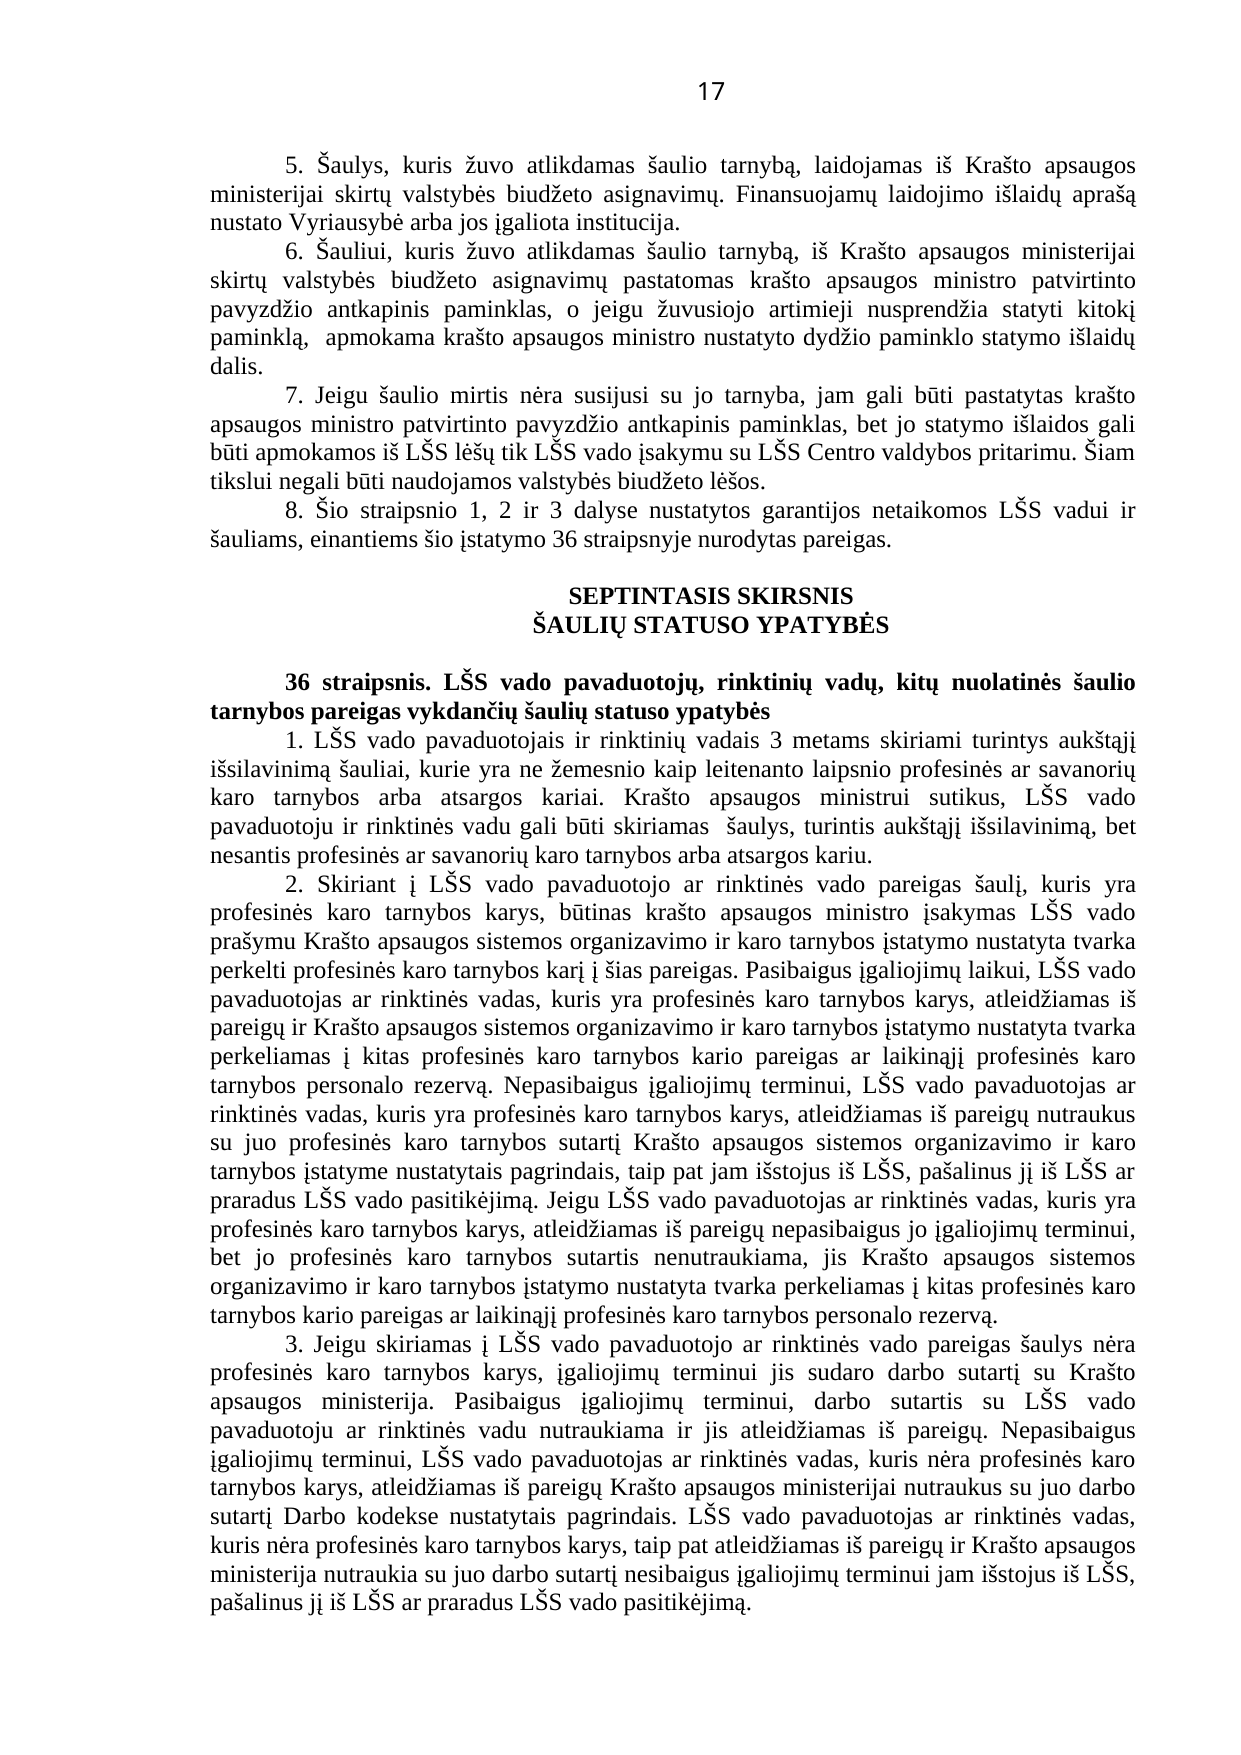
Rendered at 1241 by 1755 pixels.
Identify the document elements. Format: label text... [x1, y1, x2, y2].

text 7. Jeigu šaulio mirtis nėra susijusi su jo tarnyba, jam gali būti pastatytas krašto apsaugos ministro patvirtinto pavyzdžio antkapinis paminklas, bet jo statymo išlaidos gali būti apmokamos iš LŠS lėšų tik LŠS vado įsakymu su LŠS Centro valdybos pritarimu. Šiam tikslui negali būti naudojamos valstybės biudžeto lėšos. [210, 380, 1137, 495]
text SEPTINTASIS SKIRSNIS [210, 581, 1137, 610]
text 1. LŠS vado pavaduotojais ir rinktinių vadais 3 metams skiriami turintys aukštąjį išsilavinimą šauliai, kurie yra ne žemesnio kaip leitenanto laipsnio profesinės ar savanorių karo tarnybos arba atsargos kariai. Krašto apsaugos ministrui sutikus, LŠS vado pavaduotoju ir rinktinės vadu gali būti skiriamas šaulys, turintis aukštąjį išsilavinimą, bet nesantis profesinės ar savanorių karo tarnybos arba atsargos kariu. [210, 725, 1137, 869]
text 8. Šio straipsnio 1, 2 ir 3 dalyse nustatytos garantijos netaikomos LŠS vadui ir šauliams, einantiems šio įstatymo 36 straipsnyje nurodytas pareigas. [210, 495, 1137, 552]
text 6. Šauliui, kuris žuvo atlikdamas šaulio tarnybą, iš Krašto apsaugos ministerijai skirtų valstybės biudžeto asignavimų pastatomas krašto apsaugos ministro patvirtinto pavyzdžio antkapinis paminklas, o jeigu žuvusiojo artimieji nusprendžia statyti kitokį paminklą, apmokama krašto apsaugos ministro nustatyto dydžio paminklo statymo išlaidų dalis. [210, 236, 1137, 380]
text 2. Skiriant į LŠS vado pavaduotojo ar rinktinės vado pareigas šaulį, kuris yra profesinės karo tarnybos karys, būtinas krašto apsaugos ministro įsakymas LŠS vado prašymu Krašto apsaugos sistemos organizavimo ir karo tarnybos įstatymo nustatyta tvarka perkelti profesinės karo tarnybos karį į šias pareigas. Pasibaigus įgaliojimų laikui, LŠS vado pavaduotojas ar rinktinės vadas, kuris yra profesinės karo tarnybos karys, atleidžiamas iš pareigų ir Krašto apsaugos sistemos organizavimo ir karo tarnybos įstatymo nustatyta tvarka perkeliamas į kitas profesinės karo tarnybos kario pareigas ar laikinąjį profesinės karo tarnybos personalo rezervą. Nepasibaigus įgaliojimų terminui, LŠS vado pavaduotojas ar rinktinės vadas, kuris yra profesinės karo tarnybos karys, atleidžiamas iš pareigų nutraukus su juo profesinės karo tarnybos sutartį Krašto apsaugos sistemos organizavimo ir karo tarnybos įstatyme nustatytais pagrindais, taip pat jam išstojus iš LŠS, pašalinus jį iš LŠS ar praradus LŠS vado pasitikėjimą. Jeigu LŠS vado pavaduotojas ar rinktinės vadas, kuris yra profesinės karo tarnybos karys, atleidžiamas iš pareigų nepasibaigus jo įgaliojimų terminui, bet jo profesinės karo tarnybos sutartis nenutraukiama, jis Krašto apsaugos sistemos organizavimo ir karo tarnybos įstatymo nustatyta tvarka perkeliamas į kitas profesinės karo tarnybos kario pareigas ar laikinąjį profesinės karo tarnybos personalo rezervą. [210, 869, 1137, 1329]
text ŠAULIŲ STATUSO YPATYBĖS [210, 610, 1137, 639]
text 3. Jeigu skiriamas į LŠS vado pavaduotojo ar rinktinės vado pareigas šaulys nėra profesinės karo tarnybos karys, įgaliojimų terminui jis sudaro darbo sutartį su Krašto apsaugos ministerija. Pasibaigus įgaliojimų terminui, darbo sutartis su LŠS vado pavaduotoju ar rinktinės vadu nutraukiama ir jis atleidžiamas iš pareigų. Nepasibaigus įgaliojimų terminui, LŠS vado pavaduotojas ar rinktinės vadas, kuris nėra profesinės karo tarnybos karys, atleidžiamas iš pareigų Krašto apsaugos ministerijai nutraukus su juo darbo sutartį Darbo kodekse nustatytais pagrindais. LŠS vado pavaduotojas ar rinktinės vadas, kuris nėra profesinės karo tarnybos karys, taip pat atleidžiamas iš pareigų ir Krašto apsaugos ministerija nutraukia su juo darbo sutartį nesibaigus įgaliojimų terminui jam išstojus iš LŠS, pašalinus jį iš LŠS ar praradus LŠS vado pasitikėjimą. [210, 1329, 1137, 1616]
text 5. Šaulys, kuris žuvo atlikdamas šaulio tarnybą, laidojamas iš Krašto apsaugos ministerijai skirtų valstybės biudžeto asignavimų. Finansuojamų laidojimo išlaidų aprašą nustato Vyriausybė arba jos įgaliota institucija. [210, 150, 1137, 236]
text 36 straipsnis. LŠS vado pavaduotojų, rinktinių vadų, kitų nuolatinės šaulio tarnybos pareigas vykdančių šaulių statuso ypatybės [210, 667, 1137, 725]
